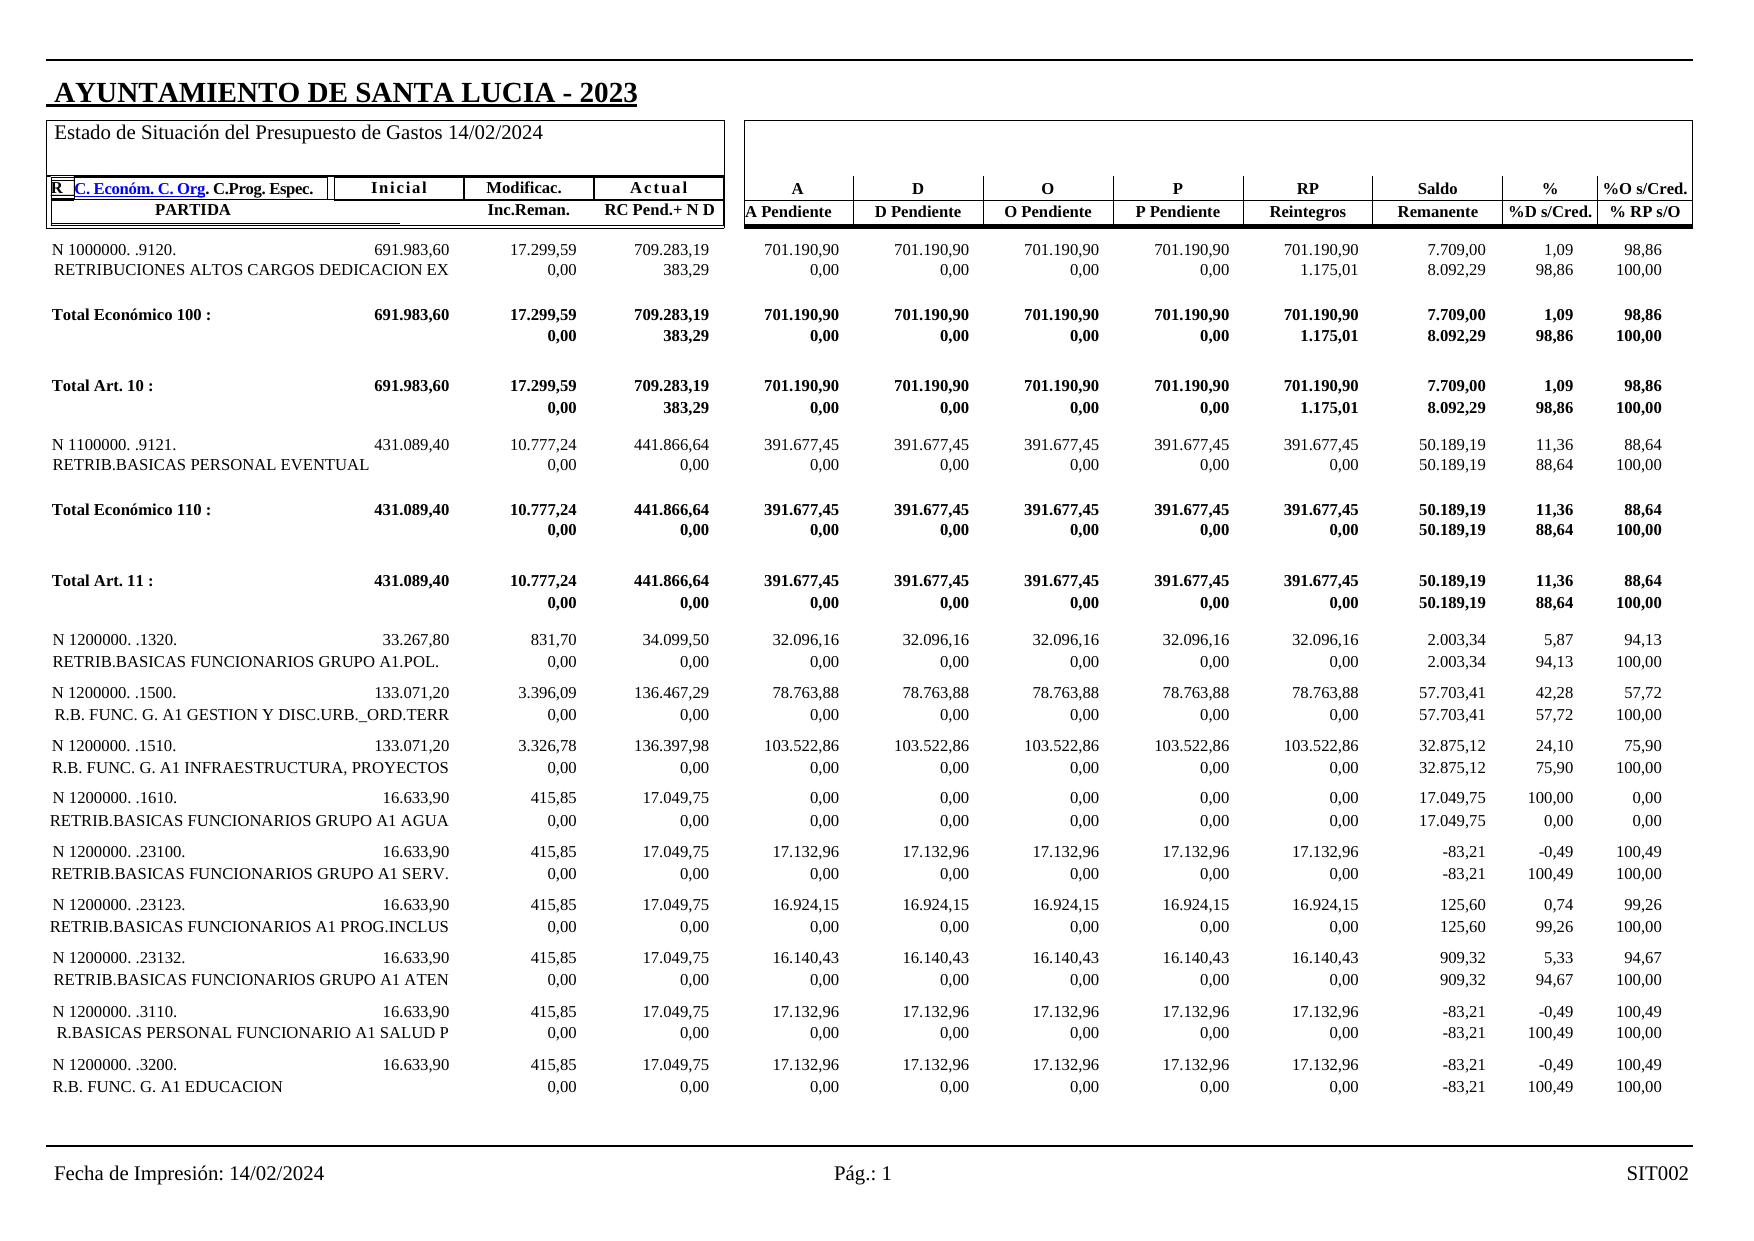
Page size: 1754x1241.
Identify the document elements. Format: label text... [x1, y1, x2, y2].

table_cell 24,10 [1507, 730, 1596, 756]
table_cell 391.677,45 [866, 488, 996, 521]
table_cell 0,00 [481, 397, 606, 426]
table_cell 0,00 [866, 810, 996, 836]
table_cell 98,86 [1507, 261, 1596, 294]
table_cell 0,00 [736, 651, 866, 677]
table_cell 17.299,59 [481, 294, 606, 326]
table_cell 0,00 [866, 326, 996, 361]
table_cell 88,64 [1596, 488, 1692, 521]
table_header 701.190,90 [996, 230, 1126, 261]
table_cell 0,00 [481, 810, 606, 836]
table_cell 0,00 [1255, 783, 1390, 809]
table_cell 32.096,16 [1255, 621, 1390, 651]
table_cell 136.467,29 [606, 677, 736, 703]
table_cell 17.049,75 [606, 890, 736, 916]
table_cell 5,33 [1507, 943, 1596, 969]
table_cell 415,85 [481, 783, 606, 809]
table_cell 32.096,16 [866, 621, 996, 651]
table_cell 0,00 [1126, 1022, 1255, 1049]
table_cell 709.283,19 [606, 294, 736, 326]
table_cell 0,00 [736, 1022, 866, 1049]
table_cell 88,64 [1507, 592, 1596, 621]
table_cell 0,00 [1126, 1076, 1255, 1105]
table_cell 701.190,90 [736, 361, 866, 397]
table_cell 8.092,29 [1390, 261, 1507, 294]
table_cell 100,00 [1596, 1022, 1692, 1049]
table_cell 1,09 [1507, 294, 1596, 326]
table_cell 0,00 [481, 521, 606, 556]
table_cell 0,00 [606, 969, 736, 996]
table_cell RETRIB.BASICAS FUNCIONARIOS GRUPO A1 SERV. [46, 863, 481, 889]
table_cell 391.677,45 [1255, 426, 1390, 456]
table_cell 88,64 [1507, 521, 1596, 556]
table_cell 8.092,29 [1390, 397, 1507, 426]
table_cell 0,00 [1596, 783, 1692, 809]
table_cell 383,29 [606, 326, 736, 361]
table_cell 0,00 [606, 1076, 736, 1105]
table_cell 391.677,45 [1255, 488, 1390, 521]
table_cell 3.396,09 [481, 677, 606, 703]
table_cell 17.049,75 [606, 1049, 736, 1076]
table_cell 17.299,59 [481, 361, 606, 397]
table_cell 0,00 [1126, 916, 1255, 942]
table_cell 16.140,43 [996, 943, 1126, 969]
table_cell 17.132,96 [866, 836, 996, 863]
table_cell 100,49 [1596, 1049, 1692, 1076]
table_cell 415,85 [481, 943, 606, 969]
table_cell 0,00 [1255, 969, 1390, 996]
table_cell 16.140,43 [736, 943, 866, 969]
table_cell Remanente [1373, 201, 1502, 224]
table_cell -0,49 [1507, 836, 1596, 863]
table_cell 10.777,24 [481, 556, 606, 592]
table_cell 100,00 [1507, 783, 1596, 809]
table_cell 0,00 [1126, 326, 1255, 361]
table_cell 0,00 [996, 1076, 1126, 1105]
table_cell 0,00 [866, 969, 996, 996]
table_cell 17.132,96 [1126, 836, 1255, 863]
table_header 98,86 [1596, 230, 1692, 261]
table_cell % RP s/O [1598, 201, 1692, 224]
table_cell [46, 592, 481, 621]
table_cell 16.140,43 [1255, 943, 1390, 969]
table_cell 391.677,45 [996, 426, 1126, 456]
table_cell 94,67 [1507, 969, 1596, 996]
table_header O [984, 176, 1113, 200]
table_cell 415,85 [481, 890, 606, 916]
table_cell 909,32 [1390, 943, 1507, 969]
table_cell 0,00 [481, 651, 606, 677]
table_cell 98,86 [1507, 397, 1596, 426]
table_cell R.B. FUNC. G. A1 GESTION Y DISC.URB._ORD.TERR [46, 704, 481, 730]
table_cell 0,00 [866, 704, 996, 730]
table_cell 100,49 [1507, 1022, 1596, 1049]
table_cell 100,00 [1596, 863, 1692, 889]
table_cell 0,00 [736, 592, 866, 621]
text R [52, 181, 74, 197]
table_cell 5,87 [1507, 621, 1596, 651]
table_cell 50.189,19 [1390, 456, 1507, 488]
table_cell -83,21 [1390, 1049, 1507, 1076]
table_cell 0,00 [866, 456, 996, 488]
table_cell 0,00 [481, 1022, 606, 1049]
table_cell 17.132,96 [996, 1049, 1126, 1076]
table_cell 391.677,45 [1126, 426, 1255, 456]
table_cell 0,00 [606, 521, 736, 556]
table_cell 0,00 [481, 592, 606, 621]
table_cell 57,72 [1596, 677, 1692, 703]
table_cell 17.132,96 [1255, 996, 1390, 1022]
table_cell 17.049,75 [606, 783, 736, 809]
table_cell 0,00 [996, 456, 1126, 488]
table_cell 1,09 [1507, 361, 1596, 397]
table_cell N 1200000. .1500. 133.071,20 [46, 677, 481, 703]
table_cell 0,00 [996, 1022, 1126, 1049]
table_cell 0,00 [481, 1076, 606, 1105]
table_cell 75,90 [1507, 756, 1596, 783]
table_cell 0,00 [996, 916, 1126, 942]
table_cell 50.189,19 [1390, 556, 1507, 592]
table_cell 0,00 [481, 756, 606, 783]
table_cell Total Art. 10 : 691.983,60 [46, 361, 481, 397]
table_cell 17.132,96 [866, 996, 996, 1022]
table_cell 0,00 [1255, 756, 1390, 783]
table_cell 32.096,16 [996, 621, 1126, 651]
text AYUNTAMIENTO DE SANTA LUCIA - 2023 [54, 76, 1692, 109]
table_cell 0,00 [1596, 810, 1692, 836]
table_cell 0,00 [1255, 1022, 1390, 1049]
table_cell 701.190,90 [996, 361, 1126, 397]
table_cell N 1100000. .9121. 431.089,40 [46, 426, 481, 456]
table_cell 11,36 [1507, 488, 1596, 521]
table_cell 0,00 [736, 783, 866, 809]
table_cell 103.522,86 [866, 730, 996, 756]
table_cell -83,21 [1390, 863, 1507, 889]
table_cell 50.189,19 [1390, 488, 1507, 521]
table_cell 100,00 [1596, 326, 1692, 361]
table_cell 0,00 [1255, 810, 1390, 836]
table_cell 0,00 [1255, 916, 1390, 942]
table_cell -83,21 [1390, 1076, 1507, 1105]
table_cell R.B. FUNC. G. A1 INFRAESTRUCTURA, PROYECTOS [46, 756, 481, 783]
table_cell P Pendiente [1114, 201, 1243, 224]
table_cell 383,29 [606, 397, 736, 426]
table_cell 391.677,45 [736, 426, 866, 456]
table_cell 98,86 [1596, 361, 1692, 397]
table_cell 0,00 [736, 916, 866, 942]
table_cell 99,26 [1596, 890, 1692, 916]
table_cell 11,36 [1507, 556, 1596, 592]
table_cell 391.677,45 [1255, 556, 1390, 592]
table_cell 10.777,24 [481, 488, 606, 521]
table_cell 0,00 [481, 326, 606, 361]
table_cell RETRIB.BASICAS FUNCIONARIOS GRUPO A1 AGUA [46, 810, 481, 836]
table_header P [1114, 176, 1243, 200]
table_cell 98,86 [1507, 326, 1596, 361]
table_header %O s/Cred. [1598, 176, 1692, 200]
table_cell 0,00 [1126, 756, 1255, 783]
text Estado de Situación del Presupuesto de Gastos 14/02/2024 [54, 121, 723, 144]
table_cell 0,00 [1126, 397, 1255, 426]
table_cell 17.049,75 [1390, 810, 1507, 836]
table_cell 100,49 [1507, 863, 1596, 889]
table_cell 0,00 [481, 261, 606, 294]
table_cell 441.866,64 [606, 426, 736, 456]
table_cell 0,00 [1126, 783, 1255, 809]
table_cell 32.875,12 [1390, 756, 1507, 783]
table_cell 100,00 [1596, 756, 1692, 783]
table_cell 391.677,45 [996, 488, 1126, 521]
table_cell 100,00 [1596, 397, 1692, 426]
table_cell 0,00 [1126, 810, 1255, 836]
table_cell 0,00 [996, 810, 1126, 836]
table_cell 701.190,90 [866, 361, 996, 397]
table_cell 17.132,96 [736, 996, 866, 1022]
table_cell 100,00 [1596, 261, 1692, 294]
table_header % [1503, 176, 1597, 200]
table_cell 701.190,90 [1255, 361, 1390, 397]
table_cell 0,00 [736, 397, 866, 426]
table_cell 103.522,86 [1255, 730, 1390, 756]
table_cell 1.175,01 [1255, 261, 1390, 294]
table_cell 100,00 [1596, 456, 1692, 488]
table_cell 701.190,90 [1126, 361, 1255, 397]
table_cell 0,00 [1255, 456, 1390, 488]
table_header 709.283,19 [606, 230, 736, 261]
table_cell 2.003,34 [1390, 621, 1507, 651]
table_cell 701.190,90 [866, 294, 996, 326]
table_cell 78.763,88 [1126, 677, 1255, 703]
table_cell 100,00 [1596, 651, 1692, 677]
table_cell 10.777,24 [481, 426, 606, 456]
table_cell 701.190,90 [1126, 294, 1255, 326]
table_cell 701.190,90 [1255, 294, 1390, 326]
table_cell 11,36 [1507, 426, 1596, 456]
table_cell 391.677,45 [736, 556, 866, 592]
table_cell R.B. FUNC. G. A1 EDUCACION [46, 1076, 481, 1105]
table_cell 17.132,96 [1126, 996, 1255, 1022]
table_cell 391.677,45 [866, 426, 996, 456]
table_cell RETRIB.BASICAS FUNCIONARIOS GRUPO A1 ATEN [46, 969, 481, 996]
table_cell 0,00 [606, 1022, 736, 1049]
table_cell 0,00 [481, 863, 606, 889]
table_cell 0,00 [1126, 651, 1255, 677]
table_cell 0,00 [481, 969, 606, 996]
table_cell 16.924,15 [1126, 890, 1255, 916]
table_cell 0,00 [606, 651, 736, 677]
table_cell 701.190,90 [736, 294, 866, 326]
table_cell 0,00 [996, 704, 1126, 730]
table_header 701.190,90 [736, 230, 866, 261]
table_cell 125,60 [1390, 916, 1507, 942]
table_cell 391.677,45 [736, 488, 866, 521]
table_cell 17.132,96 [736, 836, 866, 863]
table_cell 0,00 [866, 863, 996, 889]
table_header A [745, 176, 853, 200]
table_cell 0,00 [866, 592, 996, 621]
table_cell 0,00 [1507, 810, 1596, 836]
table_cell 0,00 [1126, 521, 1255, 556]
table_cell 100,49 [1507, 1076, 1596, 1105]
table_header 701.190,90 [1126, 230, 1255, 261]
table_cell 0,00 [996, 783, 1126, 809]
table_cell 16.140,43 [866, 943, 996, 969]
table_cell N 1200000. .23123. 16.633,90 [46, 890, 481, 916]
table_cell 0,00 [996, 651, 1126, 677]
table_cell 16.140,43 [1126, 943, 1255, 969]
table_cell 32.096,16 [1126, 621, 1255, 651]
table_cell RETRIB.BASICAS PERSONAL EVENTUAL [46, 456, 481, 488]
table_cell 391.677,45 [1126, 556, 1255, 592]
table_cell 50.189,19 [1390, 592, 1507, 621]
table_cell 17.132,96 [996, 836, 1126, 863]
table_cell 0,74 [1507, 890, 1596, 916]
table_cell 0,00 [1255, 592, 1390, 621]
table_cell 0,00 [1126, 863, 1255, 889]
table_cell 391.677,45 [996, 556, 1126, 592]
table_cell N 1200000. .1610. 16.633,90 [46, 783, 481, 809]
table_cell 78.763,88 [996, 677, 1126, 703]
table_cell 103.522,86 [996, 730, 1126, 756]
table_cell 0,00 [1126, 261, 1255, 294]
table_cell 0,00 [1126, 704, 1255, 730]
table_cell 0,00 [481, 704, 606, 730]
table_cell 0,00 [736, 810, 866, 836]
table_cell 88,64 [1507, 456, 1596, 488]
table_cell 17.049,75 [606, 943, 736, 969]
table_cell 103.522,86 [1126, 730, 1255, 756]
table_cell 0,00 [606, 456, 736, 488]
table_cell 0,00 [866, 1022, 996, 1049]
table_cell -0,49 [1507, 996, 1596, 1022]
table_cell N 1200000. .3200. 16.633,90 [46, 1049, 481, 1076]
table_cell 0,00 [866, 397, 996, 426]
table_cell 0,00 [866, 783, 996, 809]
table_cell 57,72 [1507, 704, 1596, 730]
table_cell 415,85 [481, 1049, 606, 1076]
table_cell 2.003,34 [1390, 651, 1507, 677]
table_cell 32.875,12 [1390, 730, 1507, 756]
table_header D [854, 176, 983, 200]
table_cell 57.703,41 [1390, 677, 1507, 703]
table_cell 100,00 [1596, 969, 1692, 996]
table_cell 3.326,78 [481, 730, 606, 756]
table_cell 94,13 [1507, 651, 1596, 677]
table_header 701.190,90 [866, 230, 996, 261]
table_cell 441.866,64 [606, 556, 736, 592]
table_cell 88,64 [1596, 426, 1692, 456]
table_cell 0,00 [606, 756, 736, 783]
text Modificac. [486, 179, 593, 197]
table_cell 0,00 [736, 863, 866, 889]
table_cell 94,13 [1596, 621, 1692, 651]
table_cell N 1200000. .23132. 16.633,90 [46, 943, 481, 969]
table_cell 16.924,15 [866, 890, 996, 916]
table_cell 32.096,16 [736, 621, 866, 651]
table_cell 8.092,29 [1390, 326, 1507, 361]
table_cell 0,00 [1255, 704, 1390, 730]
table_cell 100,00 [1596, 916, 1692, 942]
table_cell 0,00 [996, 756, 1126, 783]
table_cell RETRIBUCIONES ALTOS CARGOS DEDICACION EX [46, 261, 481, 294]
table_cell 0,00 [736, 704, 866, 730]
table_cell 0,00 [866, 916, 996, 942]
table_cell 17.132,96 [1126, 1049, 1255, 1076]
table_cell 57.703,41 [1390, 704, 1507, 730]
table_cell 88,64 [1596, 556, 1692, 592]
table_cell 98,86 [1596, 294, 1692, 326]
table_cell 0,00 [736, 521, 866, 556]
table_cell 0,00 [996, 261, 1126, 294]
table_cell 0,00 [736, 1076, 866, 1105]
table_cell 0,00 [1126, 969, 1255, 996]
table_header RC Pend.+ N D [594, 201, 723, 223]
table_cell 100,00 [1596, 1076, 1692, 1105]
table_header 701.190,90 [1255, 230, 1390, 261]
table_cell 50.189,19 [1390, 521, 1507, 556]
table_cell 0,00 [736, 969, 866, 996]
table_cell D Pendiente [854, 201, 983, 224]
table_cell O Pendiente [984, 201, 1113, 224]
table_cell N 1200000. .1510. 133.071,20 [46, 730, 481, 756]
table_cell 16.924,15 [736, 890, 866, 916]
table_cell 415,85 [481, 836, 606, 863]
table_cell 0,00 [996, 521, 1126, 556]
table_cell 391.677,45 [1126, 488, 1255, 521]
table_cell 0,00 [996, 592, 1126, 621]
table_cell 0,00 [736, 756, 866, 783]
table_cell 1.175,01 [1255, 326, 1390, 361]
table_header 1,09 [1507, 230, 1596, 261]
table_cell Total Económico 110 : 431.089,40 [46, 488, 481, 521]
table_cell RETRIB.BASICAS FUNCIONARIOS A1 PROG.INCLUS [46, 916, 481, 942]
table_cell 16.924,15 [996, 890, 1126, 916]
table_cell 0,00 [866, 261, 996, 294]
table_cell 103.522,86 [736, 730, 866, 756]
table_header Inc.Reman. [400, 201, 594, 223]
table_cell 99,26 [1507, 916, 1596, 942]
table_cell 16.924,15 [1255, 890, 1390, 916]
table_cell 0,00 [1126, 592, 1255, 621]
table_header RP [1244, 176, 1372, 200]
table_cell 0,00 [481, 456, 606, 488]
table_cell 75,90 [1596, 730, 1692, 756]
table_cell Total Art. 11 : 431.089,40 [46, 556, 481, 592]
table_cell 17.132,96 [736, 1049, 866, 1076]
table_cell 78.763,88 [866, 677, 996, 703]
table_cell 0,00 [866, 756, 996, 783]
table_cell N 1200000. .1320. 33.267,80 [46, 621, 481, 651]
table_cell N 1200000. .3110. 16.633,90 [46, 996, 481, 1022]
table_cell 441.866,64 [606, 488, 736, 521]
table_header Saldo [1373, 176, 1502, 200]
table_cell [46, 397, 481, 426]
table_cell 0,00 [1255, 651, 1390, 677]
table_cell 7.709,00 [1390, 294, 1507, 326]
table_cell 0,00 [606, 916, 736, 942]
table_cell 0,00 [996, 326, 1126, 361]
table_cell 0,00 [1255, 521, 1390, 556]
table_cell 94,67 [1596, 943, 1692, 969]
table_cell 17.049,75 [1390, 783, 1507, 809]
table_cell 17.132,96 [866, 1049, 996, 1076]
table_cell 0,00 [1255, 1076, 1390, 1105]
table_cell R.BASICAS PERSONAL FUNCIONARIO A1 SALUD P [46, 1022, 481, 1049]
table_cell -83,21 [1390, 1022, 1507, 1049]
table_cell 0,00 [996, 863, 1126, 889]
table_cell 42,28 [1507, 677, 1596, 703]
text Fecha de Impresión: 14/02/2024 Pág.: 1 SIT002 [54, 1162, 1692, 1185]
table_cell 383,29 [606, 261, 736, 294]
table_cell 100,49 [1596, 836, 1692, 863]
table_cell 0,00 [606, 863, 736, 889]
table_cell 0,00 [736, 261, 866, 294]
table_cell 0,00 [606, 592, 736, 621]
table_cell 0,00 [606, 810, 736, 836]
table_cell 0,00 [866, 521, 996, 556]
table_header PARTIDA [52, 200, 399, 223]
text C. Económ. C. Org. C.Prog. Espec. [75, 180, 327, 199]
table_cell 50.189,19 [1390, 426, 1507, 456]
table_cell 0,00 [866, 651, 996, 677]
table_cell [46, 326, 481, 361]
table_cell 100,00 [1596, 592, 1692, 621]
table_cell 17.132,96 [1255, 836, 1390, 863]
table_cell 100,00 [1596, 521, 1692, 556]
text Actual [595, 179, 723, 197]
table_header 17.299,59 [481, 230, 606, 261]
table_cell 909,32 [1390, 969, 1507, 996]
table_cell 100,49 [1596, 996, 1692, 1022]
table_cell 17.132,96 [1255, 1049, 1390, 1076]
table_cell 17.049,75 [606, 836, 736, 863]
table_cell 0,00 [736, 326, 866, 361]
table_cell 0,00 [996, 969, 1126, 996]
table_cell %D s/Cred. [1503, 201, 1597, 224]
table_cell Total Económico 100 : 691.983,60 [46, 294, 481, 326]
table_cell -83,21 [1390, 836, 1507, 863]
table_cell -0,49 [1507, 1049, 1596, 1076]
text Inicial [335, 179, 463, 197]
table_cell 100,00 [1596, 704, 1692, 730]
table_cell 415,85 [481, 996, 606, 1022]
table_cell -83,21 [1390, 996, 1507, 1022]
table_cell 701.190,90 [996, 294, 1126, 326]
table_cell 0,00 [996, 397, 1126, 426]
table_cell 0,00 [1255, 863, 1390, 889]
table_cell 78.763,88 [736, 677, 866, 703]
table_cell 831,70 [481, 621, 606, 651]
table_header 7.709,00 [1390, 230, 1507, 261]
table_cell N 1200000. .23100. 16.633,90 [46, 836, 481, 863]
table_cell 0,00 [1126, 456, 1255, 488]
table_cell 0,00 [606, 704, 736, 730]
table_cell 125,60 [1390, 890, 1507, 916]
table_cell 17.049,75 [606, 996, 736, 1022]
table_cell 34.099,50 [606, 621, 736, 651]
table_cell 136.397,98 [606, 730, 736, 756]
table_cell 78.763,88 [1255, 677, 1390, 703]
table_cell 0,00 [481, 916, 606, 942]
table_cell [46, 521, 481, 556]
table_cell 391.677,45 [866, 556, 996, 592]
table_cell Reintegros [1244, 201, 1372, 224]
table_cell A Pendiente [745, 201, 853, 224]
table_cell 709.283,19 [606, 361, 736, 397]
table_cell 1.175,01 [1255, 397, 1390, 426]
table_cell 17.132,96 [996, 996, 1126, 1022]
table_header N 1000000. .9120. 691.983,60 [46, 230, 481, 261]
table_cell 7.709,00 [1390, 361, 1507, 397]
table_cell 0,00 [866, 1076, 996, 1105]
table_cell 0,00 [736, 456, 866, 488]
table_cell RETRIB.BASICAS FUNCIONARIOS GRUPO A1.POL. [46, 651, 481, 677]
